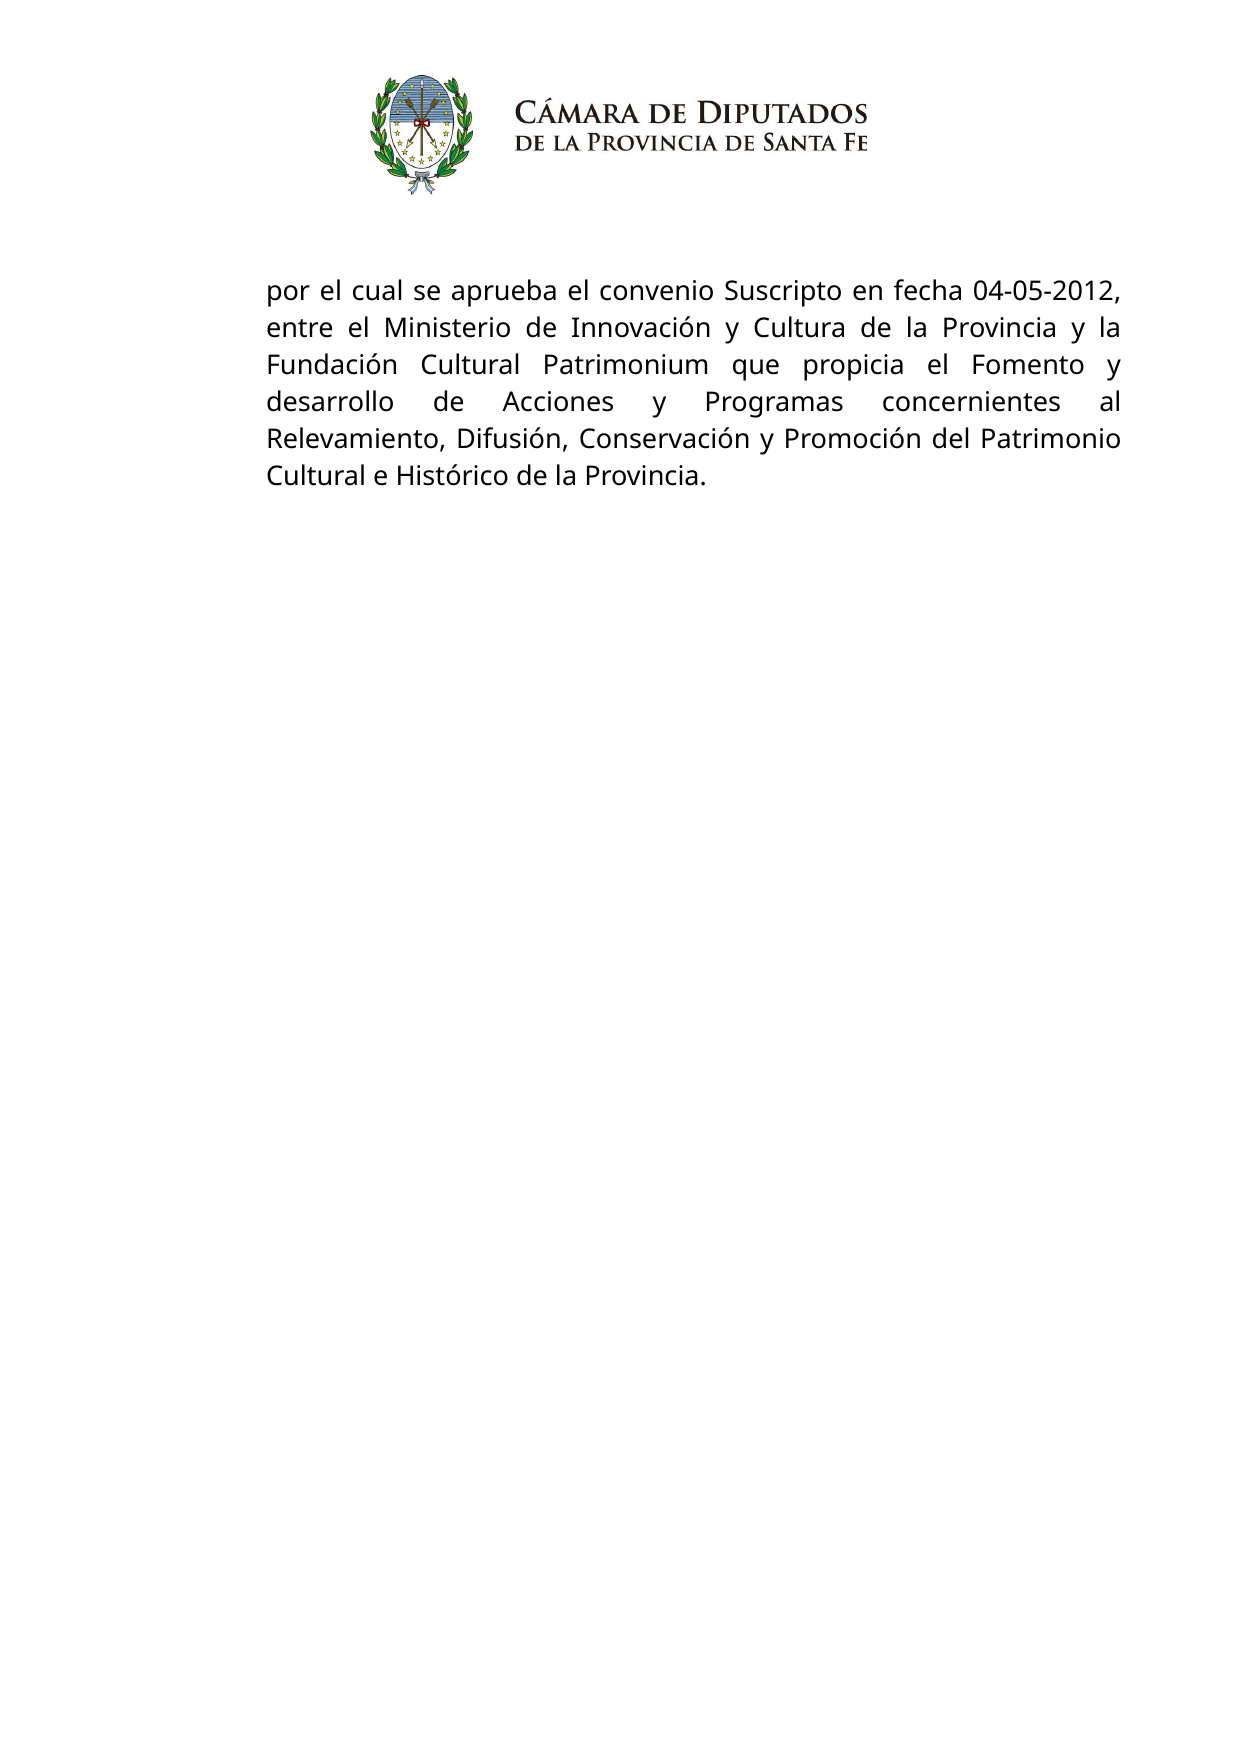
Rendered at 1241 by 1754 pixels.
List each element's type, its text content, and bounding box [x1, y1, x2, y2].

picture [370, 75, 868, 199]
text por el cual se aprueba el convenio Suscripto en fecha 04-05-2012, entre el Ministerio de Innovación y Cultura de la Provincia y la Fundación Cultural Patrimonium que propicia el Fomento y desarrollo de Acciones y Programas concernientes al Relevamiento, Difusión, Conservación y Promoción del Patrimonio Cultural e Histórico de la Provincia. [266, 272, 1122, 493]
